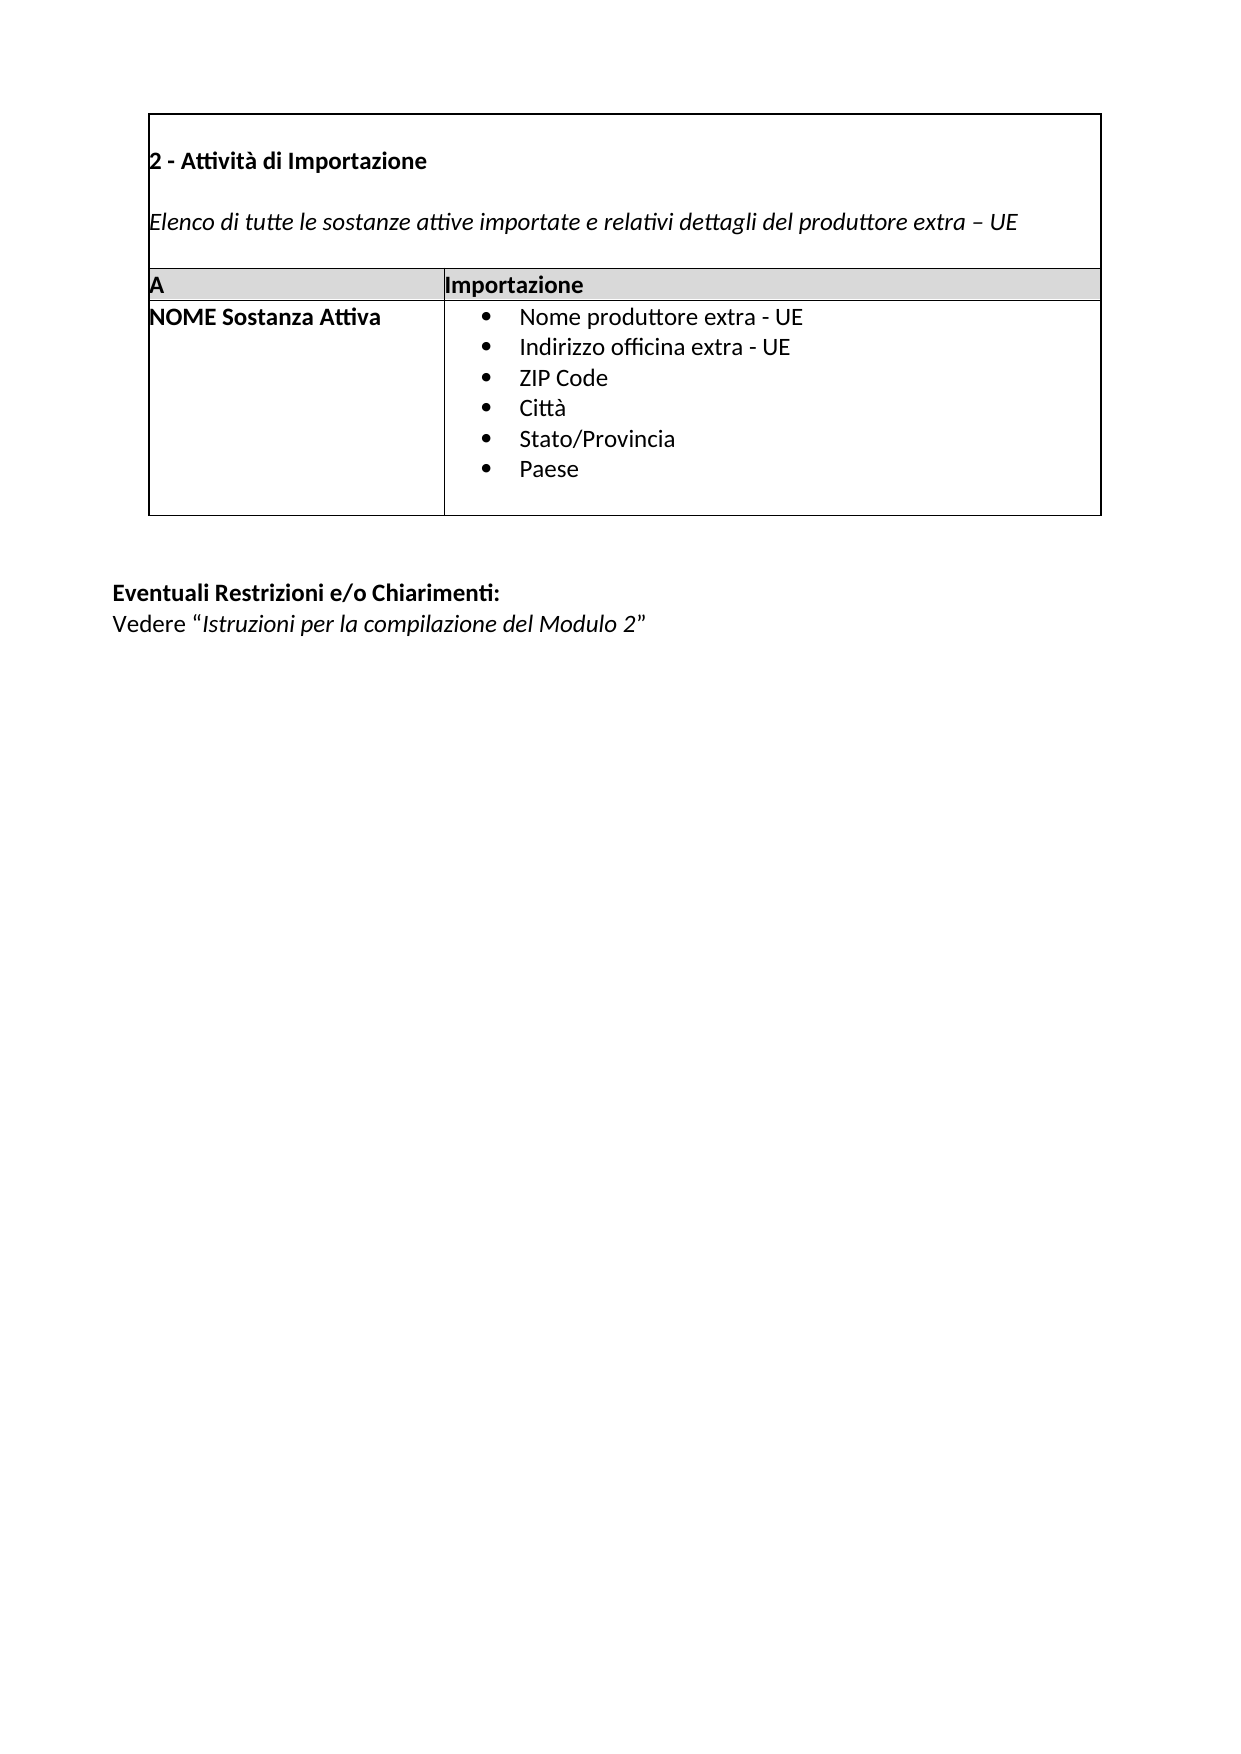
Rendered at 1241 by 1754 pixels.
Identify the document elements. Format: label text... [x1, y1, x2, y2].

table_cell Importazione [445, 269, 1100, 299]
table_cell Nome produttore extra - UE Indirizzo officina extra - UE ZIP Code Città Stato/Provincia Paese [445, 301, 1100, 515]
table_header 2 - Attività di Importazione Elenco di tutte le sostanze attive importate e relativi dettagli del produttore extra – UE [150, 115, 1100, 267]
table_cell A [150, 269, 444, 299]
text Vedere “Istruzioni per la compilazione del Modulo 2” [112, 608, 1137, 638]
table_cell NOME Sostanza Attiva [150, 301, 444, 515]
text Eventuali Restrizioni e/o Chiarimenti: [112, 577, 1137, 608]
